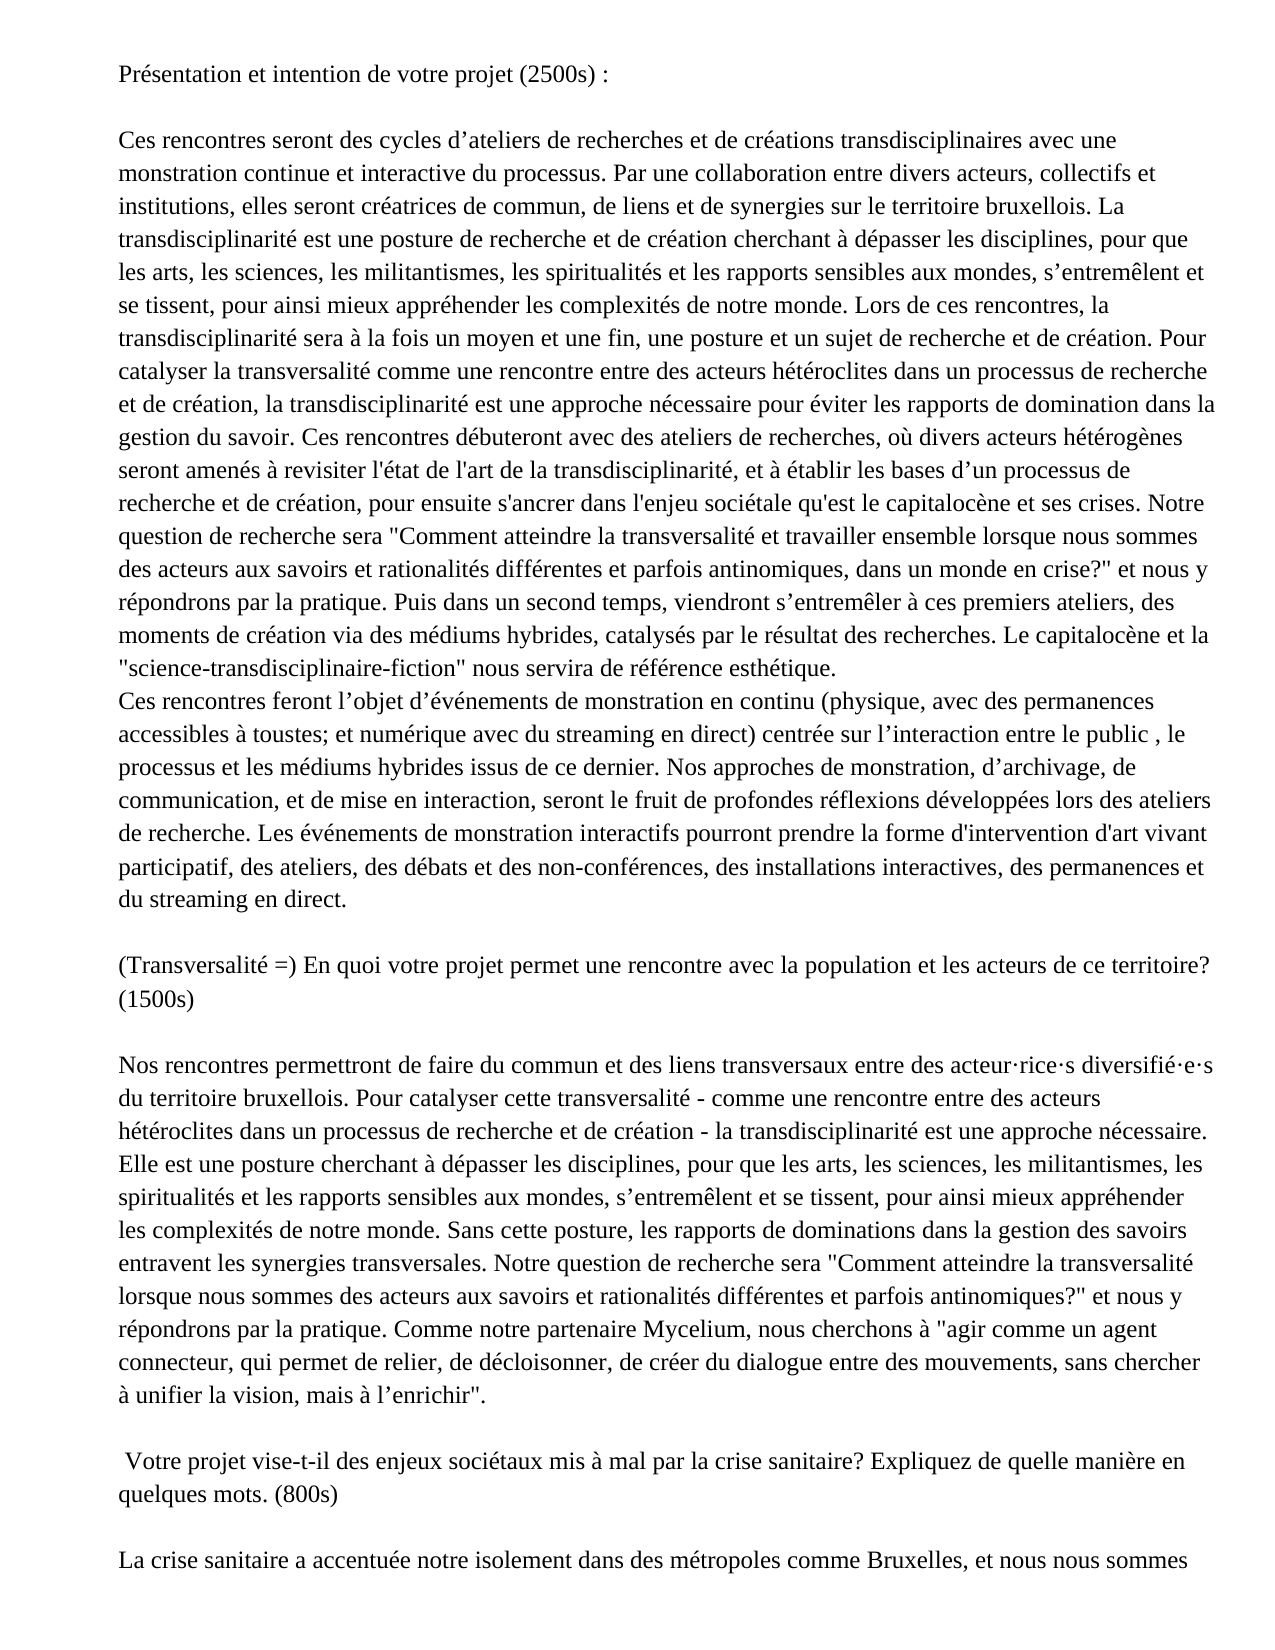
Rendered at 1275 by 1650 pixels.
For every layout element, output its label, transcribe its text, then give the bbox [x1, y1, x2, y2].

text Présentation et intention de votre projet (2500s) : Ces rencontres seront des cycles d’ateliers de recherches et de créations transdisciplinaires avec une monstration continue et interactive du processus. Par une collaboration entre divers acteurs, collectifs et institutions, elles seront créatrices de commun, de liens et de synergies sur le territoire bruxellois. La transdisciplinarité est une posture de recherche et de création cherchant à dépasser les disciplines, pour que les arts, les sciences, les militantismes, les spiritualités et les rapports sensibles aux mondes, s’entremêlent et se tissent, pour ainsi mieux appréhender les complexités de notre monde. Lors de ces rencontres, la transdisciplinarité sera à la fois un moyen et une fin, une posture et un sujet de recherche et de création. Pour catalyser la transversalité comme une rencontre entre des acteurs hétéroclites dans un processus de recherche et de création, la transdisciplinarité est une approche nécessaire pour éviter les rapports de domination dans la gestion du savoir. Ces rencontres débuteront avec des ateliers de recherches, où divers acteurs hétérogènes seront amenés à revisiter l'état de l'art de la transdisciplinarité, et à établir les bases d’un processus de recherche et de création, pour ensuite s'ancrer dans l'enjeu sociétale qu'est le capitalocène et ses crises. Notre question de recherche sera "Comment atteindre la transversalité et travailler ensemble lorsque nous sommes des acteurs aux savoirs et rationalités différentes et parfois antinomiques, dans un monde en crise?" et nous y répondrons par la pratique. Puis dans un second temps, viendront s’entremêler à ces premiers ateliers, des moments de création via des médiums hybrides, catalysés par le résultat des recherches. Le capitalocène et la "science-transdisciplinaire-fiction" nous servira de référence esthétique. Ces rencontres feront l’objet d’événements de monstration en continu (physique, avec des permanences accessibles à toustes; et numérique avec du streaming en direct) centrée sur l’interaction entre le public , le processus et les médiums hybrides issus de ce dernier. Nos approches de monstration, d’archivage, de communication, et de mise en interaction, seront le fruit de profondes réflexions développées lors des ateliers de recherche. Les événements de monstration interactifs pourront prendre la forme d'intervention d'art vivant participatif, des ateliers, des débats et des non-conférences, des installations interactives, des permanences et du streaming en direct. (Transversalité =) En quoi votre projet permet une rencontre avec la population et les acteurs de ce territoire? (1500s) Nos rencontres permettront de faire du commun et des liens transversaux entre des acteur·rice·s diversifié·e·s du territoire bruxellois. Pour catalyser cette transversalité - comme une rencontre entre des acteurs hétéroclites dans un processus de recherche et de création - la transdisciplinarité est une approche nécessaire. Elle est une posture cherchant à dépasser les disciplines, pour que les arts, les sciences, les militantismes, les spiritualités et les rapports sensibles aux mondes, s’entremêlent et se tissent, pour ainsi mieux appréhender les complexités de notre monde. Sans cette posture, les rapports de dominations dans la gestion des savoirs entravent les synergies transversales. Notre question de recherche sera "Comment atteindre la transversalité lorsque nous sommes des acteurs aux savoirs et rationalités différentes et parfois antinomiques?" et nous y répondrons par la pratique. Comme notre partenaire Mycelium, nous cherchons à "agir comme un agent connecteur, qui permet de relier, de décloisonner, de créer du dialogue entre des mouvements, sans chercher à unifier la vision, mais à l’enrichir". Votre projet vise-t-il des enjeux sociétaux mis à mal par la crise sanitaire? Expliquez de quelle manière en quelques mots. (800s) La crise sanitaire a accentuée notre isolement dans des métropoles comme Bruxelles, et nous nous sommes [118, 59, 1216, 1574]
